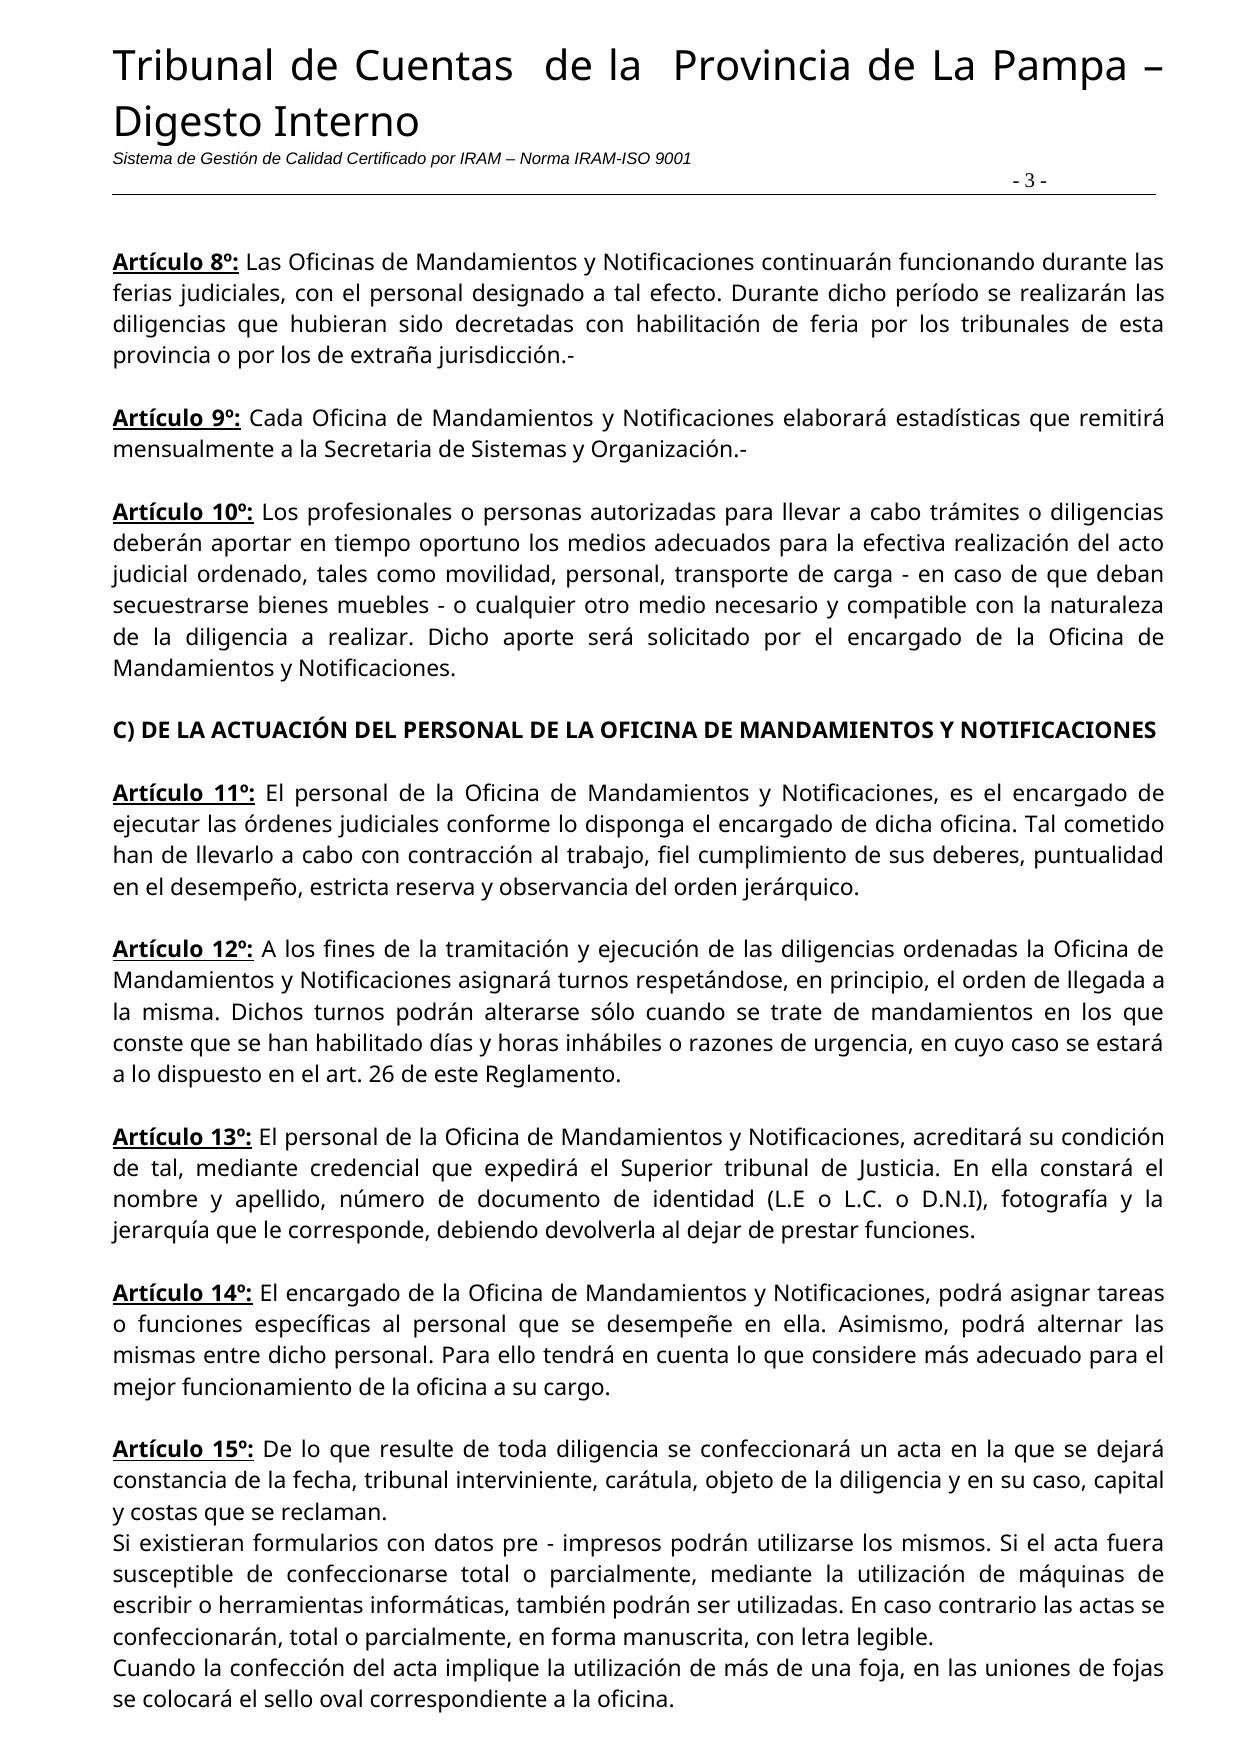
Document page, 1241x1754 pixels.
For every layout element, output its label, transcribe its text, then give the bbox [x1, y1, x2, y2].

text Cuando la confección del acta implique la utilización de más de una foja, en las uniones de fojas se colocará el sello oval correspondiente a la oficina. [112, 1652, 1166, 1714]
text Artículo 10º: Los profesionales o personas autorizadas para llevar a cabo trámites o diligencias deberán aportar en tiempo oportuno los medios adecuados para la efectiva realización del acto judicial ordenado, tales como movilidad, personal, transporte de carga - en caso de que deban secuestrarse bienes muebles - o cualquier otro medio necesario y compatible con la naturaleza de la diligencia a realizar. Dicho aporte será solicitado por el encargado de la Oficina de Mandamientos y Notificaciones. [112, 496, 1166, 683]
text Artículo 12º: A los fines de la tramitación y ejecución de las diligencias ordenadas la Oficina de Mandamientos y Notificaciones asignará turnos respetándose, en principio, el orden de llegada a la misma. Dichos turnos podrán alterarse sólo cuando se trate de mandamientos en los que conste que se han habilitado días y horas inhábiles o razones de urgencia, en cuyo caso se estará a lo dispuesto en el art. 26 de este Reglamento. [112, 933, 1166, 1089]
text Artículo 15º: De lo que resulte de toda diligencia se confeccionará un acta en la que se dejará constancia de la fecha, tribunal interviniente, carátula, objeto de la diligencia y en su caso, capital y costas que se reclaman. [112, 1433, 1166, 1527]
text Artículo 13º: El personal de la Oficina de Mandamientos y Notificaciones, acreditará su condición de tal, mediante credencial que expedirá el Superior tribunal de Justicia. En ella constará el nombre y apellido, número de documento de identidad (L.E o L.C. o D.N.I), fotografía y la jerarquía que le corresponde, debiendo devolverla al dejar de prestar funciones. [112, 1121, 1166, 1246]
text Artículo 11º: El personal de la Oficina de Mandamientos y Notificaciones, es el encargado de ejecutar las órdenes judiciales conforme lo disponga el encargado de dicha oficina. Tal cometido han de llevarlo a cabo con contracción al trabajo, fiel cumplimiento de sus deberes, puntualidad en el desempeño, estricta reserva y observancia del orden jerárquico. [112, 777, 1166, 902]
text Artículo 9º: Cada Oficina de Mandamientos y Notificaciones elaborará estadísticas que remitirá mensualmente a la Secretaria de Sistemas y Organización.- [112, 402, 1166, 464]
text Si existieran formularios con datos pre - impresos podrán utilizarse los mismos. Si el acta fuera susceptible de confeccionarse total o parcialmente, mediante la utilización de máquinas de escribir o herramientas informáticas, también podrán ser utilizadas. En caso contrario las actas se confeccionarán, total o parcialmente, en forma manuscrita, con letra legible. [112, 1527, 1166, 1652]
text Artículo 14º: El encargado de la Oficina de Mandamientos y Notificaciones, podrá asignar tareas o funciones específicas al personal que se desempeñe en ella. Asimismo, podrá alternar las mismas entre dicho personal. Para ello tendrá en cuenta lo que considere más adecuado para el mejor funcionamiento de la oficina a su cargo. [112, 1277, 1166, 1402]
text Artículo 8º: Las Oficinas de Mandamientos y Notificaciones continuarán funcionando durante las ferias judiciales, con el personal designado a tal efecto. Durante dicho período se realizarán las diligencias que hubieran sido decretadas con habilitación de feria por los tribunales de esta provincia o por los de extraña jurisdicción.- [112, 246, 1166, 371]
text C) DE LA ACTUACIÓN DEL PERSONAL DE LA OFICINA DE MANDAMIENTOS Y NOTIFICACIONES [112, 714, 1166, 746]
